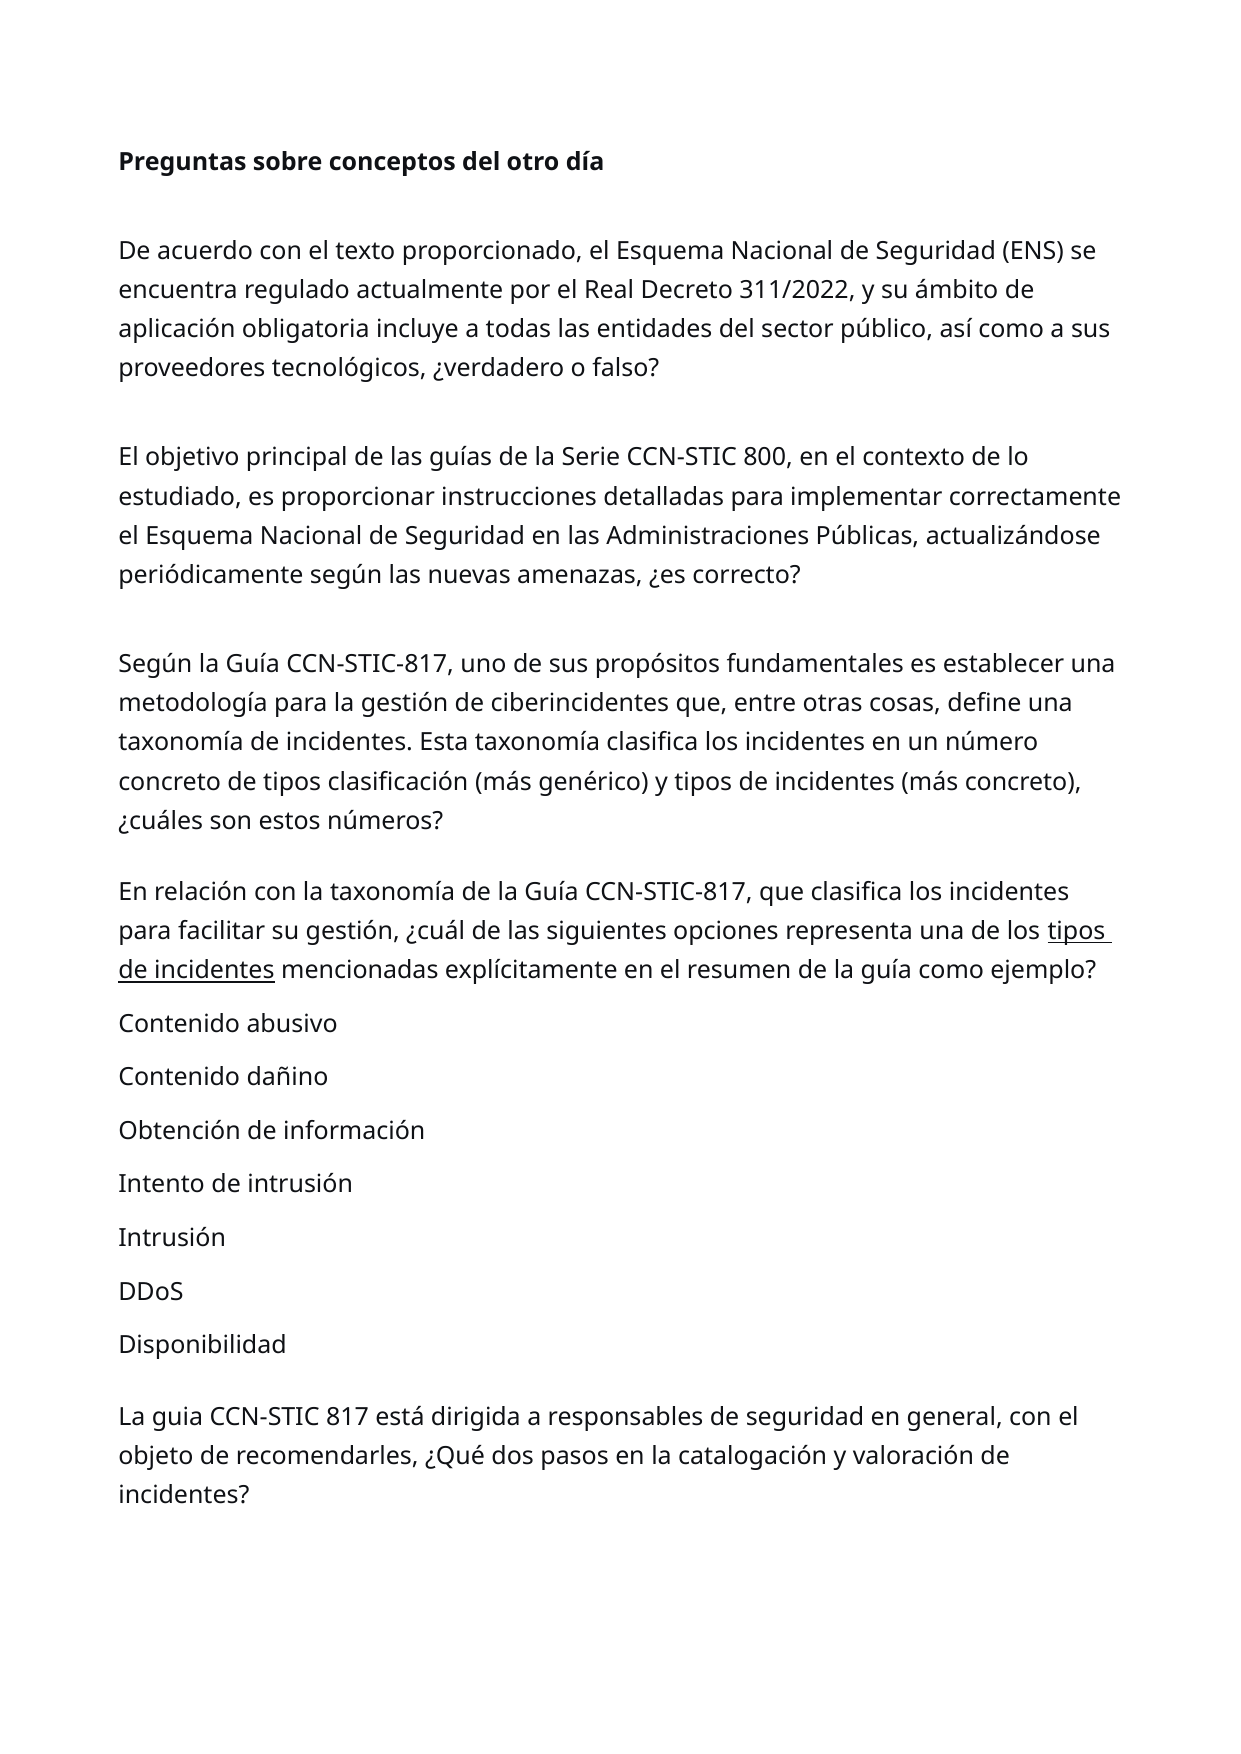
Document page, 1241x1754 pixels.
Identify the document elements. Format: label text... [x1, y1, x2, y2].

text En relación con la taxonomía de la Guía CCN-STIC-817, que clasifica los incidentes para facilitar su gestión, ¿cuál de las siguientes opciones representa una de los tipos de incidentes mencionadas explícitamente en el resumen de la guía como ejemplo? [118, 874, 1122, 986]
text Contenido abusivo [118, 1006, 1122, 1039]
text Intrusión [118, 1220, 1122, 1254]
text Preguntas sobre conceptos del otro día [118, 143, 1122, 177]
text Disponibilidad [118, 1327, 1122, 1361]
text Contenido dañino [118, 1059, 1122, 1093]
text DDoS [118, 1273, 1122, 1307]
text El objetivo principal de las guías de la Serie CCN-STIC 800, en el contexto de lo estudiado, es proporcionar instrucciones detalladas para implementar correctamente el Esquema Nacional de Seguridad en las Administraciones Públicas, actualizándose periódicamente según las nuevas amenazas, ¿es correcto? [118, 439, 1122, 591]
text De acuerdo con el texto proporcionado, el Esquema Nacional de Seguridad (ENS) se encuentra regulado actualmente por el Real Decreto 311/2022, y su ámbito de aplicación obligatoria incluye a todas las entidades del sector público, así como a sus proveedores tecnológicos, ¿verdadero o falso? [118, 232, 1122, 384]
text La guia CCN-STIC 817 está dirigida a responsables de seguridad en general, con el objeto de recomendarles, ¿Qué dos pasos en la catalogación y valoración de incidentes? [118, 1398, 1122, 1511]
text Según la Guía CCN-STIC-817, uno de sus propósitos fundamentales es establecer una metodología para la gestión de ciberincidentes que, entre otras cosas, define una taxonomía de incidentes. Esta taxonomía clasifica los incidentes en un número concreto de tipos clasificación (más genérico) y tipos de incidentes (más concreto), ¿cuáles son estos números? [118, 646, 1122, 836]
text Obtención de información [118, 1113, 1122, 1147]
text Intento de intrusión [118, 1166, 1122, 1200]
